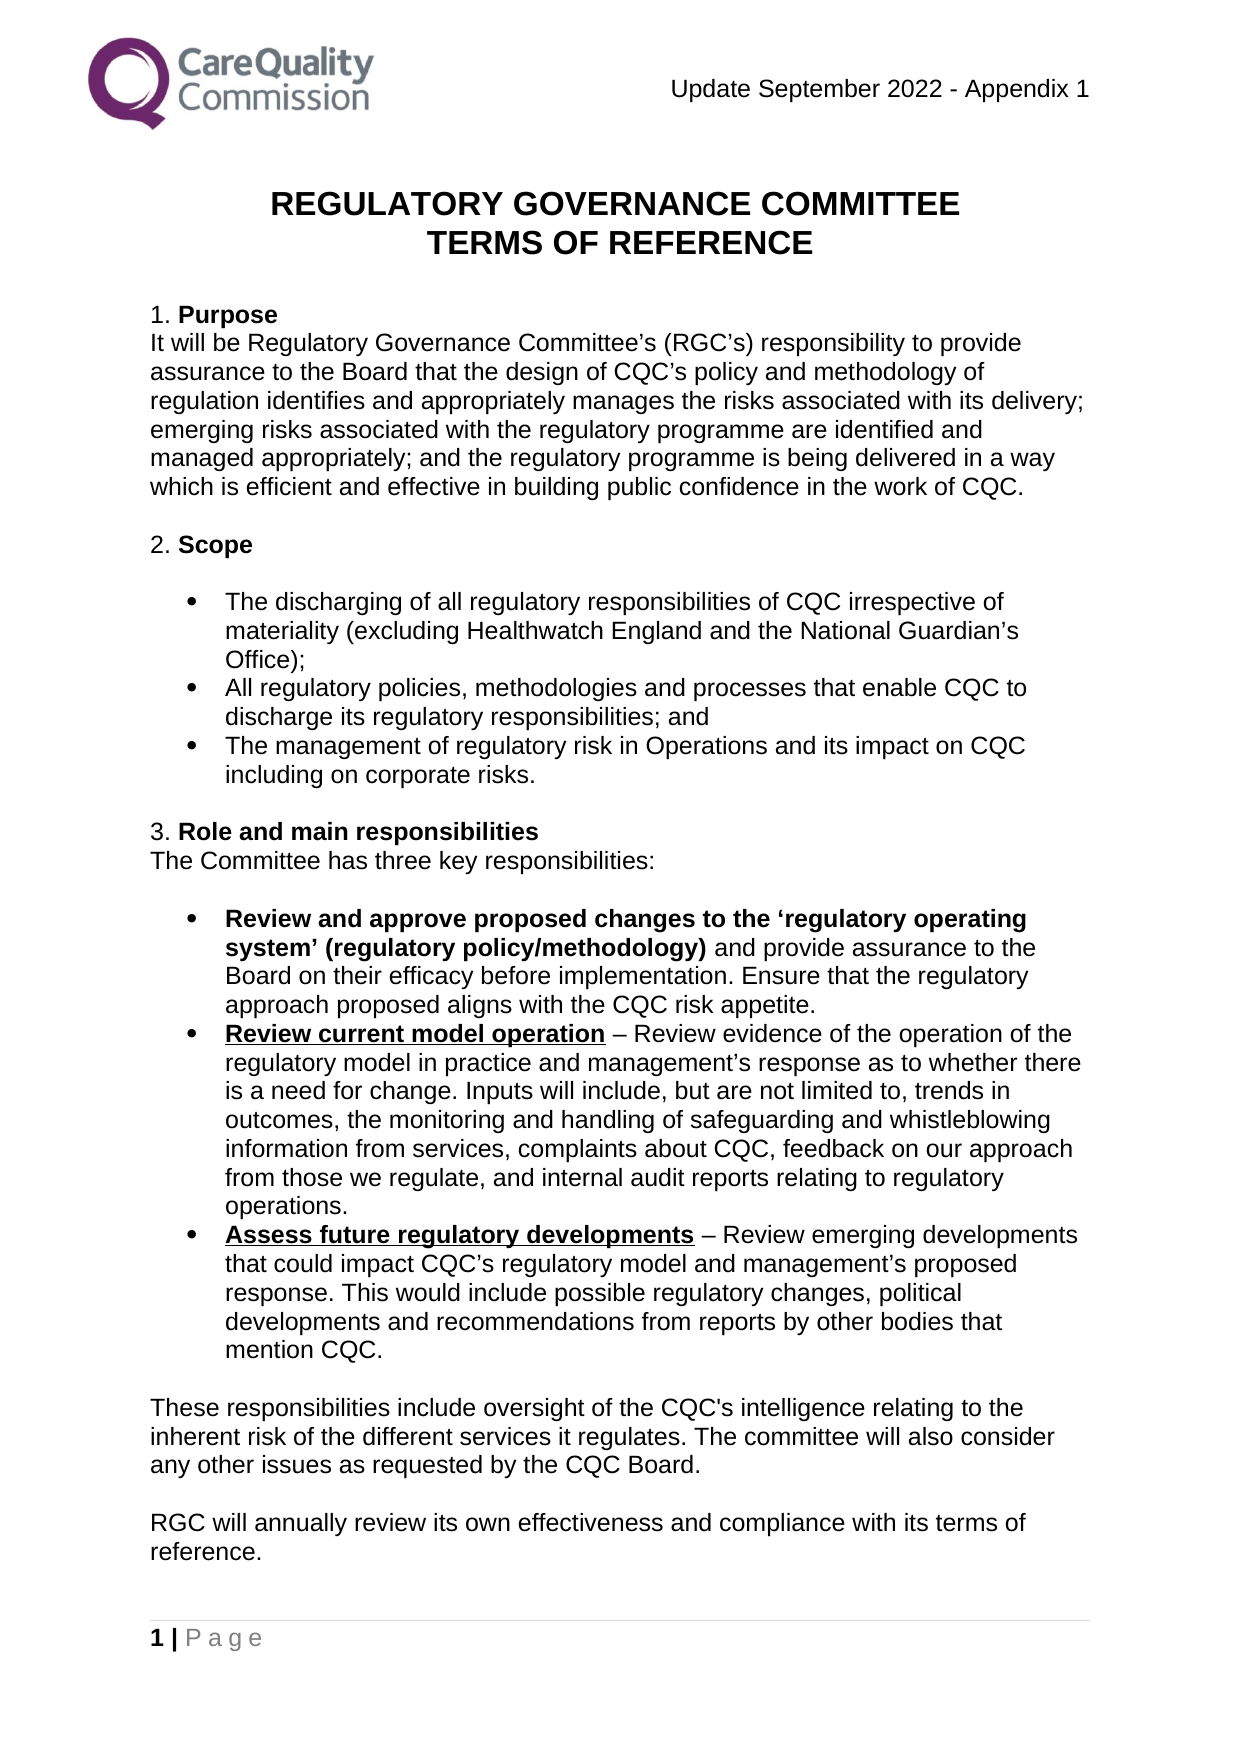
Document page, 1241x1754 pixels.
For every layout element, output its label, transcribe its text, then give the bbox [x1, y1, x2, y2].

list Review and approve proposed changes to the ‘regulatory operating system’ (regulatory policy/methodology) and provide assurance to the Board on their efficacy before implementation. Ensure that the regulatory approach proposed aligns with the CQC risk appetite. [187, 904, 1090, 1019]
text 2. Scope [150, 529, 1090, 558]
text 1. Purpose [150, 299, 1090, 328]
text TERMS OF REFERENCE [150, 223, 1090, 261]
list The management of regulatory risk in Operations and its impact on CQC including on corporate risks. [187, 731, 1090, 789]
text REGULATORY GOVERNANCE COMMITTEE [150, 184, 1090, 223]
text RGC will annually review its own effectiveness and compliance with its terms of reference. [150, 1508, 1090, 1565]
list The discharging of all regulatory responsibilities of CQC irrespective of materiality (excluding Healthwatch England and the National Guardian’s Office); [187, 587, 1090, 673]
list All regulatory policies, methodologies and processes that enable CQC to discharge its regulatory responsibilities; and [187, 673, 1090, 731]
text These responsibilities include oversight of the CQC's intelligence relating to the inherent risk of the different services it regulates. The committee will also consider any other issues as requested by the CQC Board. [150, 1393, 1090, 1479]
text It will be Regulatory Governance Committee’s (RGC’s) responsibility to provide assurance to the Board that the design of CQC’s policy and methodology of regulation identifies and appropriately manages the risks associated with its delivery; emerging risks associated with the regulatory programme are identified and managed appropriately; and the regulatory programme is being delivered in a way which is efficient and effective in building public confidence in the work of CQC. [150, 328, 1090, 501]
list Review current model operation – Review evidence of the operation of the regulatory model in practice and management’s response as to whether there is a need for change. Inputs will include, but are not limited to, trends in outcomes, the monitoring and handling of safeguarding and whistleblowing information from services, complaints about CQC, feedback on our approach from those we regulate, and internal audit reports relating to regulatory operations. [187, 1019, 1090, 1220]
list Assess future regulatory developments – Review emerging developments that could impact CQC’s regulatory model and management’s proposed response. This would include possible regulatory changes, political developments and recommendations from reports by other bodies that mention CQC. [187, 1220, 1090, 1364]
text The Committee has three key responsibilities: [150, 846, 1090, 875]
text 3. Role and main responsibilities [150, 817, 1090, 846]
